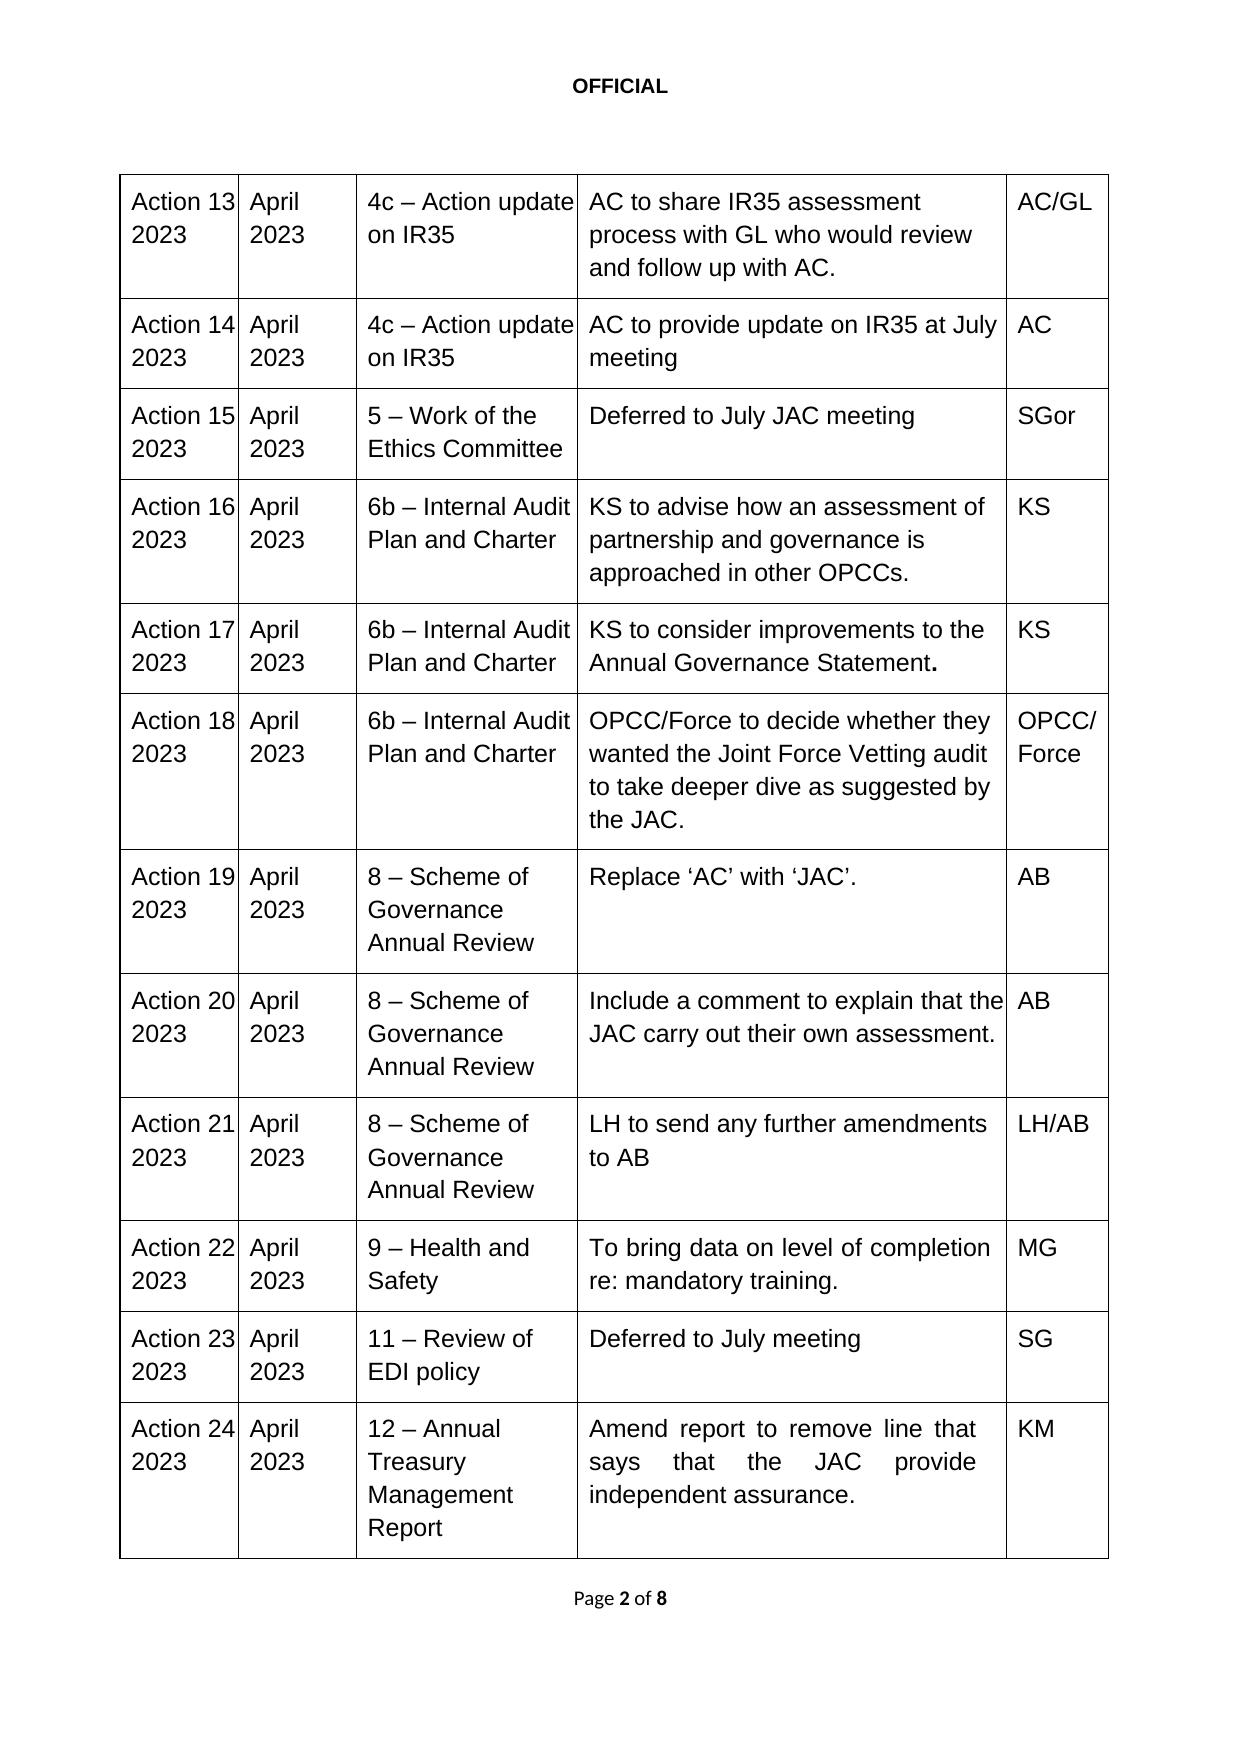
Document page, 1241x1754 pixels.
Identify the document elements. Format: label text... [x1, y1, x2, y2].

table_cell 4c – Action update on IR35 [357, 299, 577, 388]
table_cell Action 19 2023 [121, 850, 238, 973]
table_cell Action 24 2023 [121, 1403, 238, 1558]
table_cell Action 15 2023 [121, 389, 238, 479]
table_cell AB [1007, 850, 1108, 973]
table_cell LH to send any further amendments to AB [578, 1098, 1006, 1220]
table_cell AC/GL [1007, 175, 1108, 298]
table_cell Include a comment to explain that the JAC carry out their own assessment. [578, 974, 1006, 1097]
table_cell LH/AB [1007, 1098, 1108, 1220]
table_cell KS to consider improvements to the Annual Governance Statement. [578, 604, 1006, 693]
table_cell Action 16 2023 [121, 480, 238, 602]
table_cell AC to share IR35 assessment process with GL who would review and follow up with AC. [578, 175, 1006, 298]
table_cell 8 – Scheme of Governance Annual Review [357, 974, 577, 1097]
table_cell Action 22 2023 [121, 1221, 238, 1311]
table_cell Deferred to July JAC meeting [578, 389, 1006, 479]
table_cell April 2023 [239, 604, 356, 693]
table_cell April 2023 [239, 480, 356, 602]
table_cell Replace ‘AC’ with ‘JAC’. [578, 850, 1006, 973]
table_cell April 2023 [239, 1098, 356, 1220]
table_cell April 2023 [239, 389, 356, 479]
table_cell KS [1007, 604, 1108, 693]
table_cell AC to provide update on IR35 at July meeting [578, 299, 1006, 388]
table_cell 6b – Internal Audit Plan and Charter [357, 604, 577, 693]
table_cell 5 – Work of the Ethics Committee [357, 389, 577, 479]
table_cell April 2023 [239, 175, 356, 298]
table_cell SGor [1007, 389, 1108, 479]
table_cell April 2023 [239, 850, 356, 973]
table_cell April 2023 [239, 1403, 356, 1558]
table_cell KS to advise how an assessment of partnership and governance is approached in other OPCCs. [578, 480, 1006, 602]
table_cell Action 21 2023 [121, 1098, 238, 1220]
table_cell KM [1007, 1403, 1108, 1558]
table_cell AC [1007, 299, 1108, 388]
table_cell 6b – Internal Audit Plan and Charter [357, 694, 577, 849]
table_cell Action 18 2023 [121, 694, 238, 849]
table_cell Amend report to remove line that says that the JAC provide independent assurance. [578, 1403, 1006, 1558]
table_cell Action 17 2023 [121, 604, 238, 693]
table_cell 11 – Review of EDI policy [357, 1312, 577, 1402]
table_cell 9 – Health and Safety [357, 1221, 577, 1311]
table_cell April 2023 [239, 1221, 356, 1311]
table_cell April 2023 [239, 974, 356, 1097]
table_cell 6b – Internal Audit Plan and Charter [357, 480, 577, 602]
table_cell SG [1007, 1312, 1108, 1402]
table_cell Action 14 2023 [121, 299, 238, 388]
table_cell To bring data on level of completion re: mandatory training. [578, 1221, 1006, 1311]
table_cell 4c – Action update on IR35 [357, 175, 577, 298]
table_cell April 2023 [239, 694, 356, 849]
table_cell 8 – Scheme of Governance Annual Review [357, 850, 577, 973]
table_cell Action 20 2023 [121, 974, 238, 1097]
table_cell AB [1007, 974, 1108, 1097]
table_cell Deferred to July meeting [578, 1312, 1006, 1402]
table_cell Action 13 2023 [121, 175, 238, 298]
table_cell OPCC/Force to decide whether they wanted the Joint Force Vetting audit to take deeper dive as suggested by the JAC. [578, 694, 1006, 849]
table_cell 8 – Scheme of Governance Annual Review [357, 1098, 577, 1220]
table_cell KS [1007, 480, 1108, 602]
table_cell April 2023 [239, 299, 356, 388]
table_cell MG [1007, 1221, 1108, 1311]
table_cell April 2023 [239, 1312, 356, 1402]
table_cell 12 – Annual Treasury Management Report [357, 1403, 577, 1558]
table_cell Action 23 2023 [121, 1312, 238, 1402]
table_cell OPCC/ Force [1007, 694, 1108, 849]
